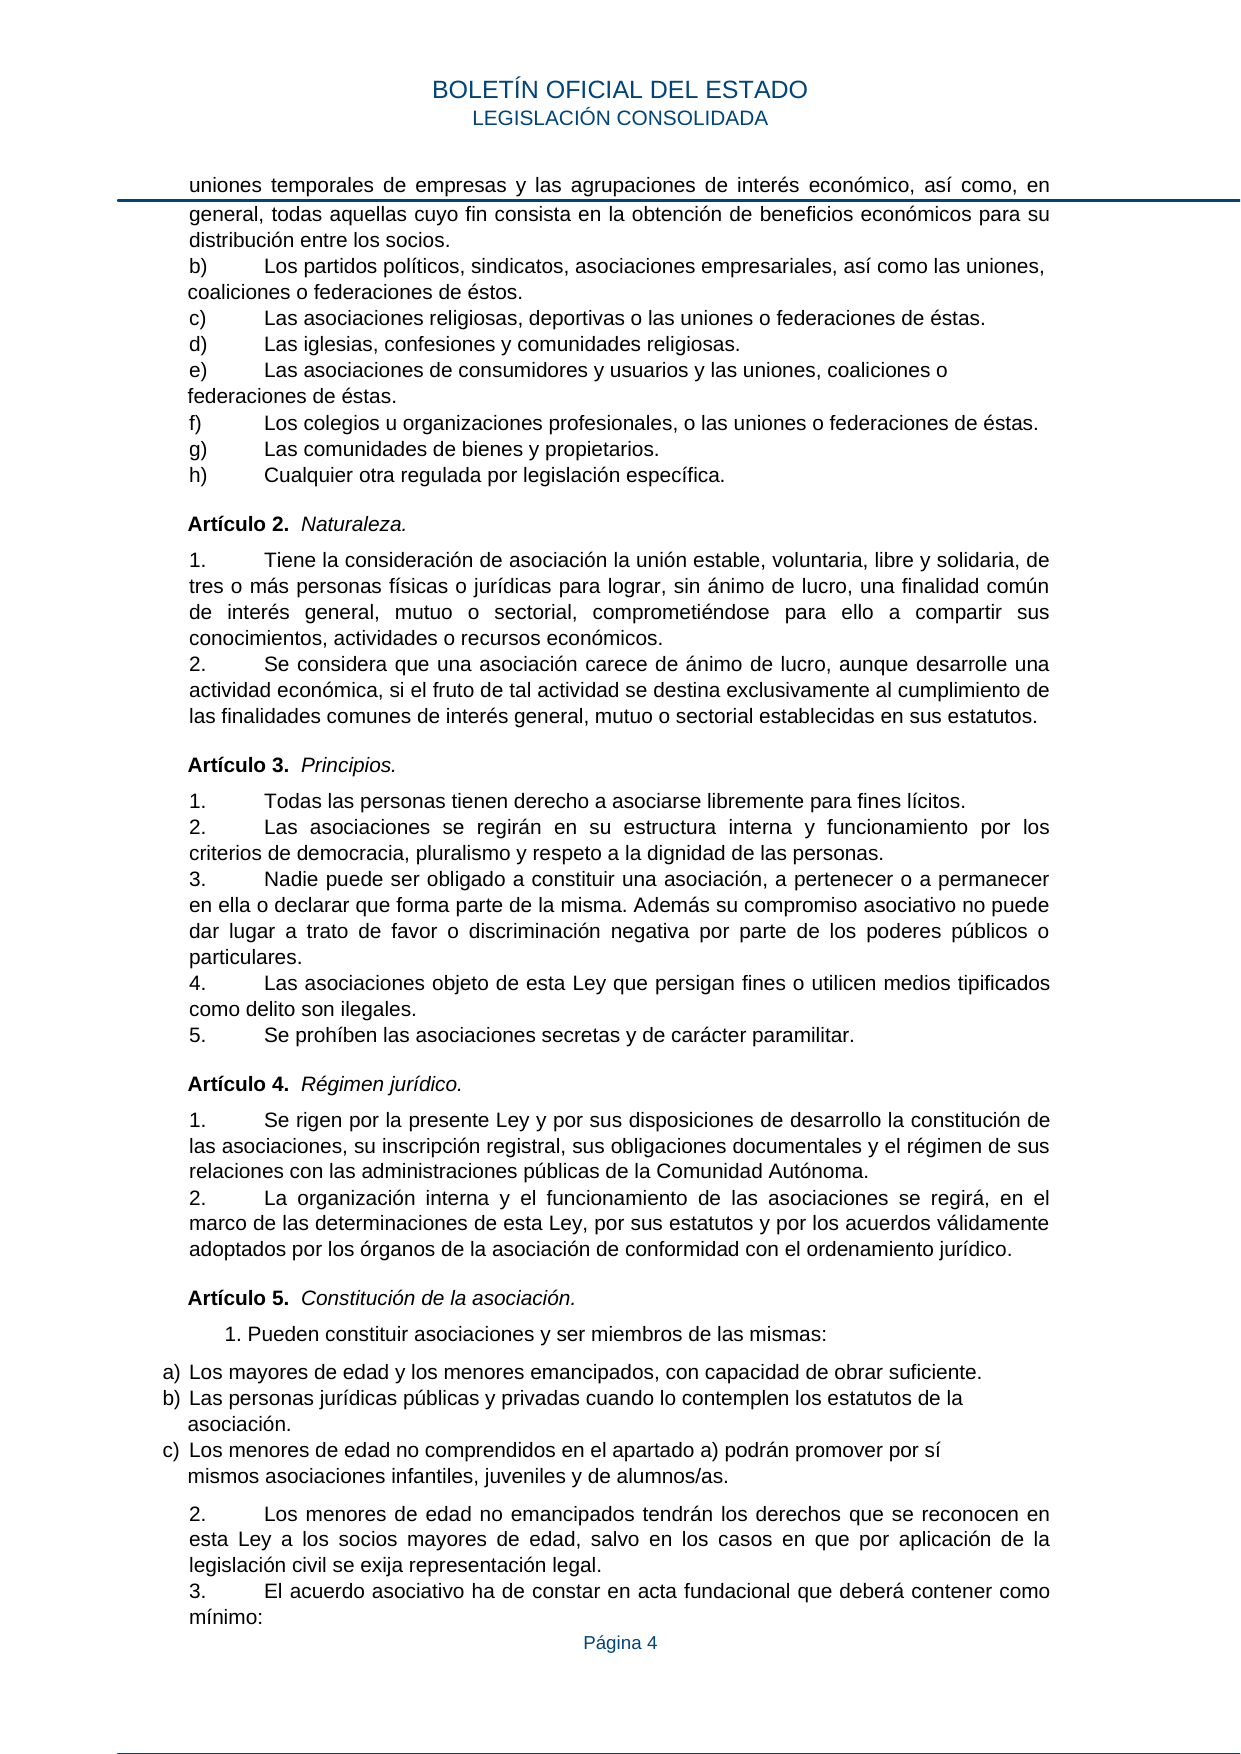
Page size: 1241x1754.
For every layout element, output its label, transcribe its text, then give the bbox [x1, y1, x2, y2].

list general, todas aquellas cuyo fin consista en la obtención de beneficios económicos para su distribución entre los socios. [189, 202, 1051, 251]
list Las asociaciones objeto de esta Ley que persigan fines o utilicen medios tipificados como delito son ilegales. [189, 971, 1051, 1020]
list Todas las personas tienen derecho a asociarse libremente para fines lícitos. [189, 789, 1051, 813]
text Artículo 4. Régimen jurídico. [187, 1072, 1051, 1096]
list Se prohíben las asociaciones secretas y de carácter paramilitar. [189, 1023, 1051, 1047]
text Artículo 5. Constitución de la asociación. [187, 1286, 1051, 1310]
list Se considera que una asociación carece de ánimo de lucro, aunque desarrolle una actividad económica, si el fruto de tal actividad se destina exclusivamente al cumplimiento de las finalidades comunes de interés general, mutuo o sectorial establecidas en sus estatutos. [189, 652, 1051, 727]
list Los menores de edad no emancipados tendrán los derechos que se reconocen en esta Ley a los socios mayores de edad, salvo en los casos en que por aplicación de la legislación civil se exija representación legal. [189, 1501, 1051, 1577]
text federaciones de éstas. [187, 384, 1051, 408]
list Los menores de edad no comprendidos en el apartado a) podrán promover por sí [162, 1438, 1051, 1462]
text asociación. [187, 1412, 1051, 1436]
list Las asociaciones religiosas, deportivas o las uniones o federaciones de éstas. [189, 306, 1051, 330]
list Los mayores de edad y los menores emancipados, con capacidad de obrar suficiente. [162, 1359, 1051, 1383]
list Las asociaciones se regirán en su estructura interna y funcionamiento por los criterios de democracia, pluralismo y respeto a la dignidad de las personas. [189, 815, 1051, 865]
list Los partidos políticos, sindicatos, asociaciones empresariales, así como las uniones, [189, 254, 1051, 278]
list Las comunidades de bienes y propietarios. [189, 437, 1051, 461]
list Se rigen por la presente Ley y por sus disposiciones de desarrollo la constitución de las asociaciones, su inscripción registral, sus obligaciones documentales y el régimen de sus relaciones con las administraciones públicas de la Comunidad Autónoma. [189, 1108, 1051, 1183]
text 1. Pueden constituir asociaciones y ser miembros de las mismas: [224, 1322, 1051, 1346]
list Cualquier otra regulada por legislación específica. [189, 463, 1051, 487]
list uniones temporales de empresas y las agrupaciones de interés económico, así como, en [189, 173, 1051, 199]
list Nadie puede ser obligado a constituir una asociación, a pertenecer o a permanecer en ella o declarar que forma parte de la misma. Además su compromiso asociativo no puede dar lugar a trato de favor o discriminación negativa por parte de los poderes públicos o particulares. [189, 867, 1051, 968]
list Las asociaciones de consumidores y usuarios y las uniones, coaliciones o [189, 358, 1051, 382]
list Los colegios u organizaciones profesionales, o las uniones o federaciones de éstas. [189, 411, 1051, 434]
list Las personas jurídicas públicas y privadas cuando lo contemplen los estatutos de la [162, 1386, 1051, 1409]
list El acuerdo asociativo ha de constar en acta fundacional que deberá contener como mínimo: [189, 1579, 1051, 1629]
text coaliciones o federaciones de éstos. [187, 280, 1051, 304]
list Las iglesias, confesiones y comunidades religiosas. [189, 332, 1051, 356]
list Tiene la consideración de asociación la unión estable, voluntaria, libre y solidaria, de tres o más personas físicas o jurídicas para lograr, sin ánimo de lucro, una finalidad común de interés general, mutuo o sectorial, comprometiéndose para ello a compartir sus conocimientos, actividades o recursos económicos. [189, 548, 1051, 649]
text mismos asociaciones infantiles, juveniles y de alumnos/as. [187, 1464, 1051, 1488]
text Artículo 2. Naturaleza. [187, 512, 1051, 536]
list La organización interna y el funcionamiento de las asociaciones se regirá, en el marco de las determinaciones de esta Ley, por sus estatutos y por los acuerdos válidamente adoptados por los órganos de la asociación de conformidad con el ordenamiento jurídico. [189, 1185, 1051, 1261]
text Artículo 3. Principios. [187, 753, 1051, 777]
